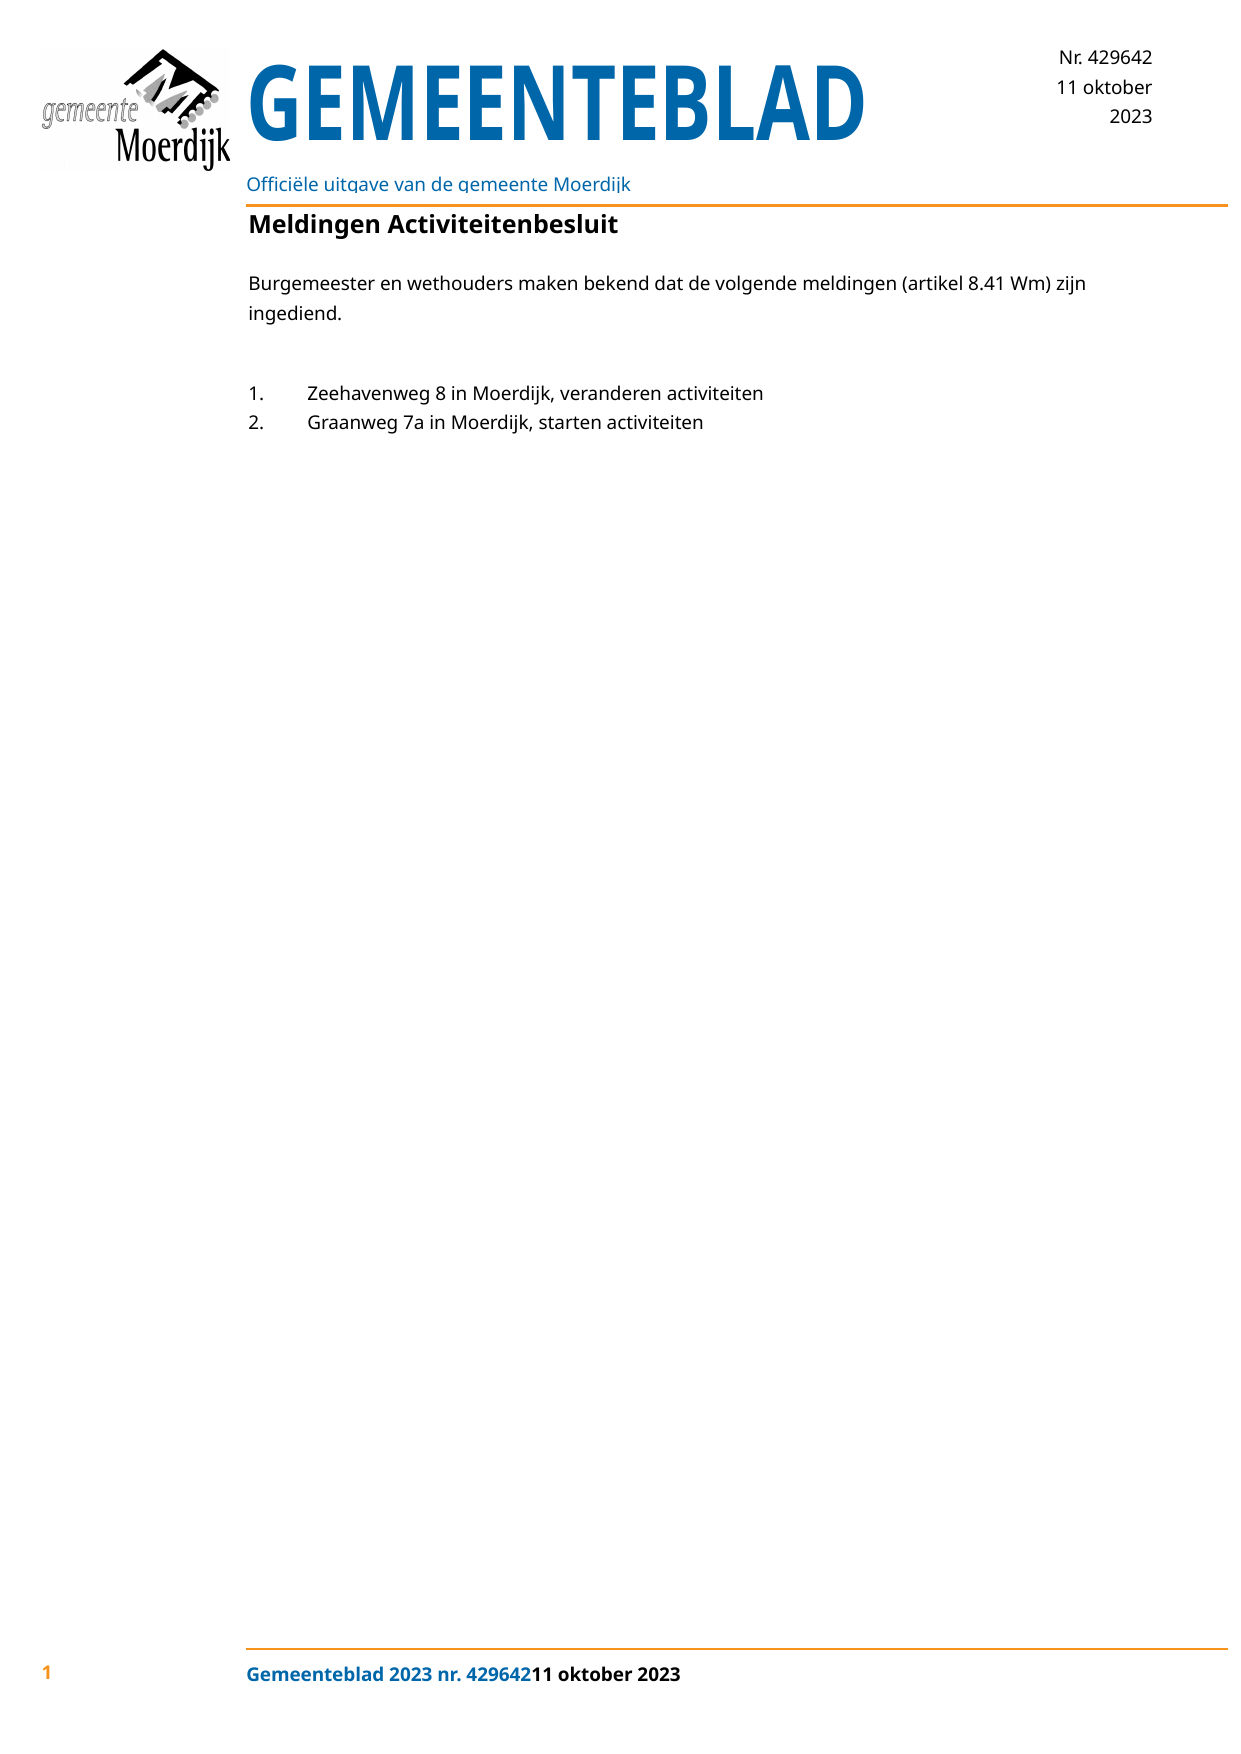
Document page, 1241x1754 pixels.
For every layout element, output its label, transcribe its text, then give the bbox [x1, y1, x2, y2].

list Graanweg 7a in Moerdijk, starten activiteiten [248, 409, 1152, 435]
list Zeehavenweg 8 in Moerdijk, veranderen activiteiten [248, 380, 1152, 406]
picture [41, 47, 231, 172]
text Meldingen Activiteitenbesluit [248, 207, 1152, 241]
text Burgemeester en wethouders maken bekend dat de volgende meldingen (artikel 8.41 Wm) zijn ingediend. [248, 270, 1152, 326]
